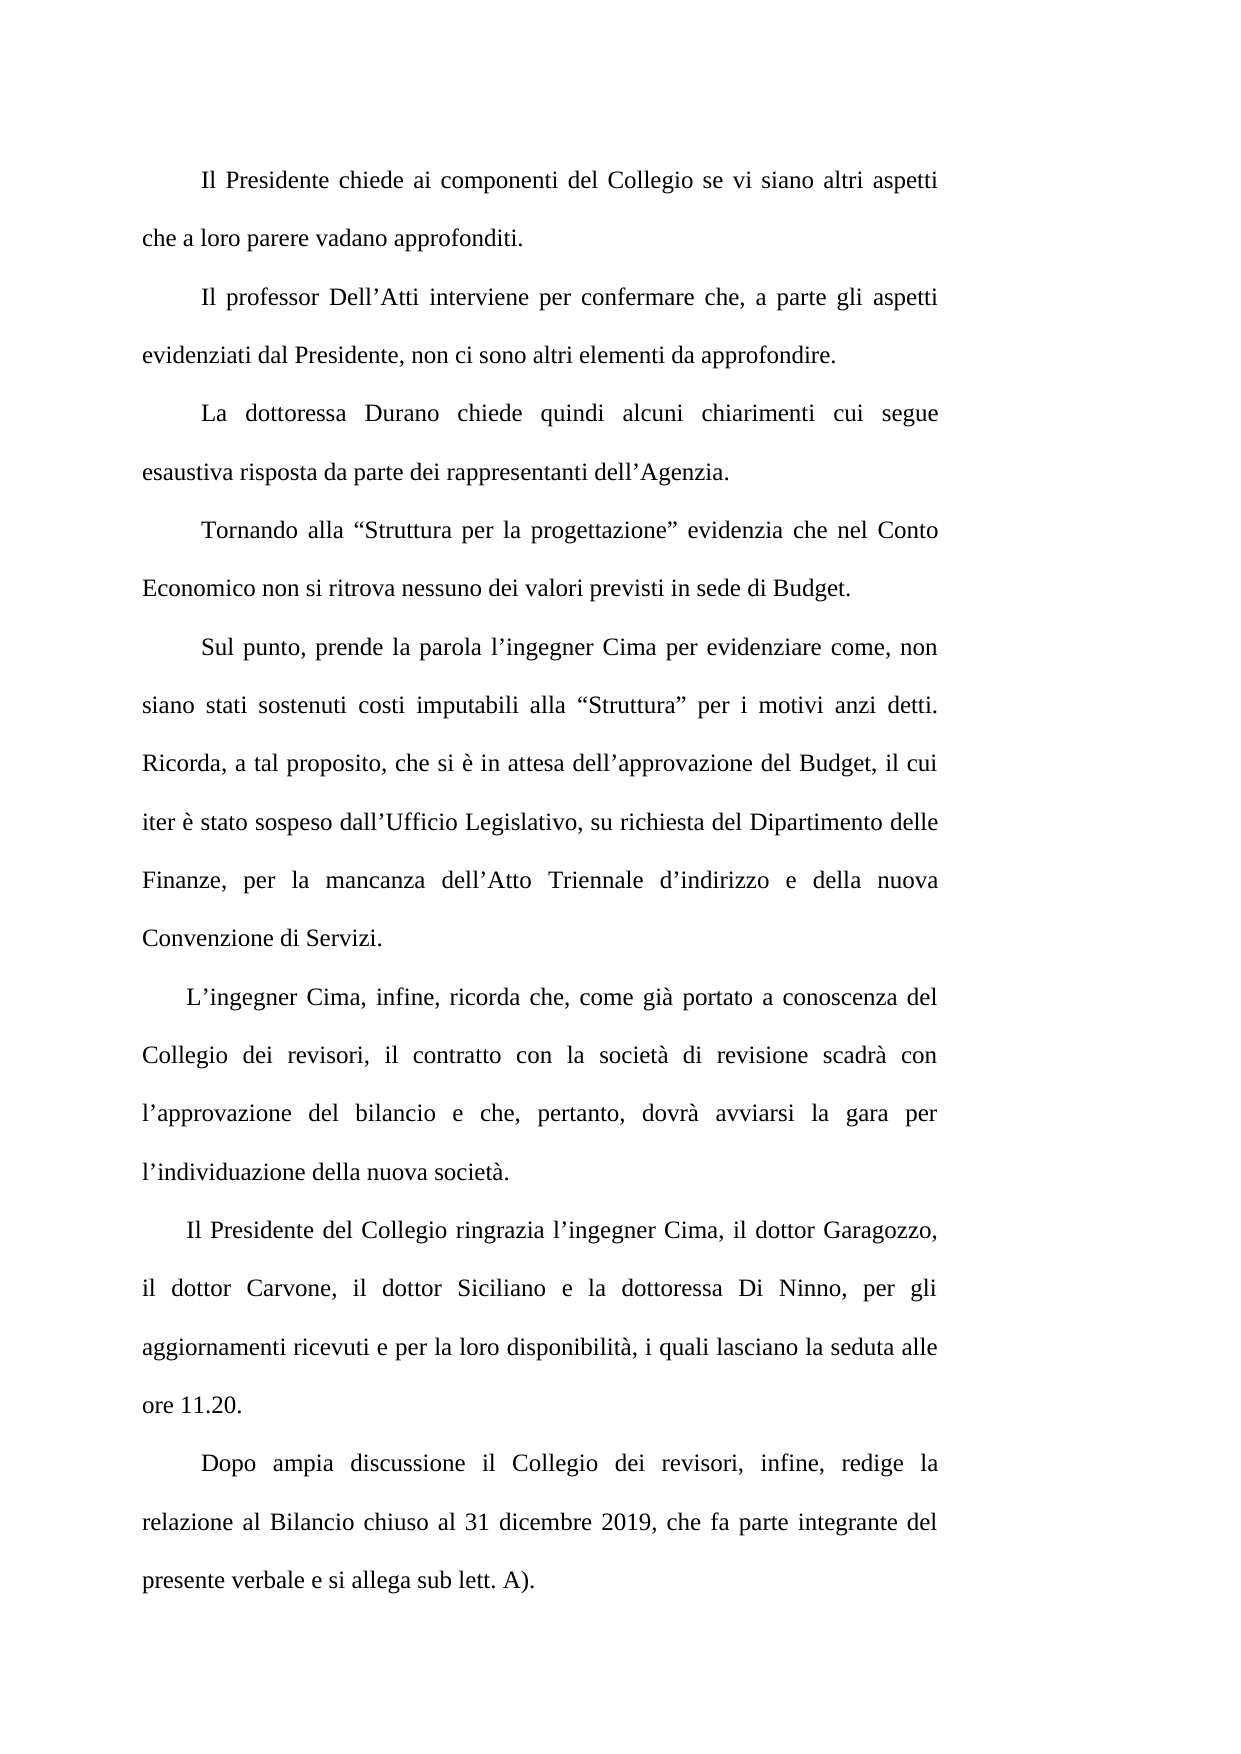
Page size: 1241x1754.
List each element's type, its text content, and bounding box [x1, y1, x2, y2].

text Il Presidente del Collegio ringrazia l’ingegner Cima, il dottor Garagozzo, il dottor Carvone, il dottor Siciliano e la dottoressa Di Ninno, per gli aggiornamenti ricevuti e per la loro disponibilità, i quali lasciano la seduta alle ore 11.20. [142, 1192, 938, 1425]
text Tornando alla “Struttura per la progettazione” evidenzia che nel Conto Economico non si ritrova nessuno dei valori previsti in sede di Budget. [142, 492, 939, 608]
text Il professor Dell’Atti interviene per confermare che, a parte gli aspetti evidenziati dal Presidente, non ci sono altri elementi da approfondire. [142, 258, 939, 375]
text La dottoressa Durano chiede quindi alcuni chiarimenti cui segue esaustiva risposta da parte dei rappresentanti dell’Agenzia. [142, 375, 939, 492]
text Sul punto, prende la parola l’ingegner Cima per evidenziare come, non siano stati sostenuti costi imputabili alla “Struttura” per i motivi anzi detti. Ricorda, a tal proposito, che si è in attesa dell’approvazione del Budget, il cui iter è stato sospeso dall’Ufficio Legislativo, su richiesta del Dipartimento delle Finanze, per la mancanza dell’Atto Triennale d’indirizzo e della nuova Convenzione di Servizi. [142, 608, 939, 958]
text Il Presidente chiede ai componenti del Collegio se vi siano altri aspetti che a loro parere vadano approfonditi. [142, 142, 939, 258]
text L’ingegner Cima, infine, ricorda che, come già portato a conoscenza del Collegio dei revisori, il contratto con la società di revisione scadrà con l’approvazione del bilancio e che, pertanto, dovrà avviarsi la gara per l’individuazione della nuova società. [142, 958, 938, 1192]
text Dopo ampia discussione il Collegio dei revisori, infine, redige la relazione al Bilancio chiuso al 31 dicembre 2019, che fa parte integrante del presente verbale e si allega sub lett. A). [142, 1425, 939, 1600]
